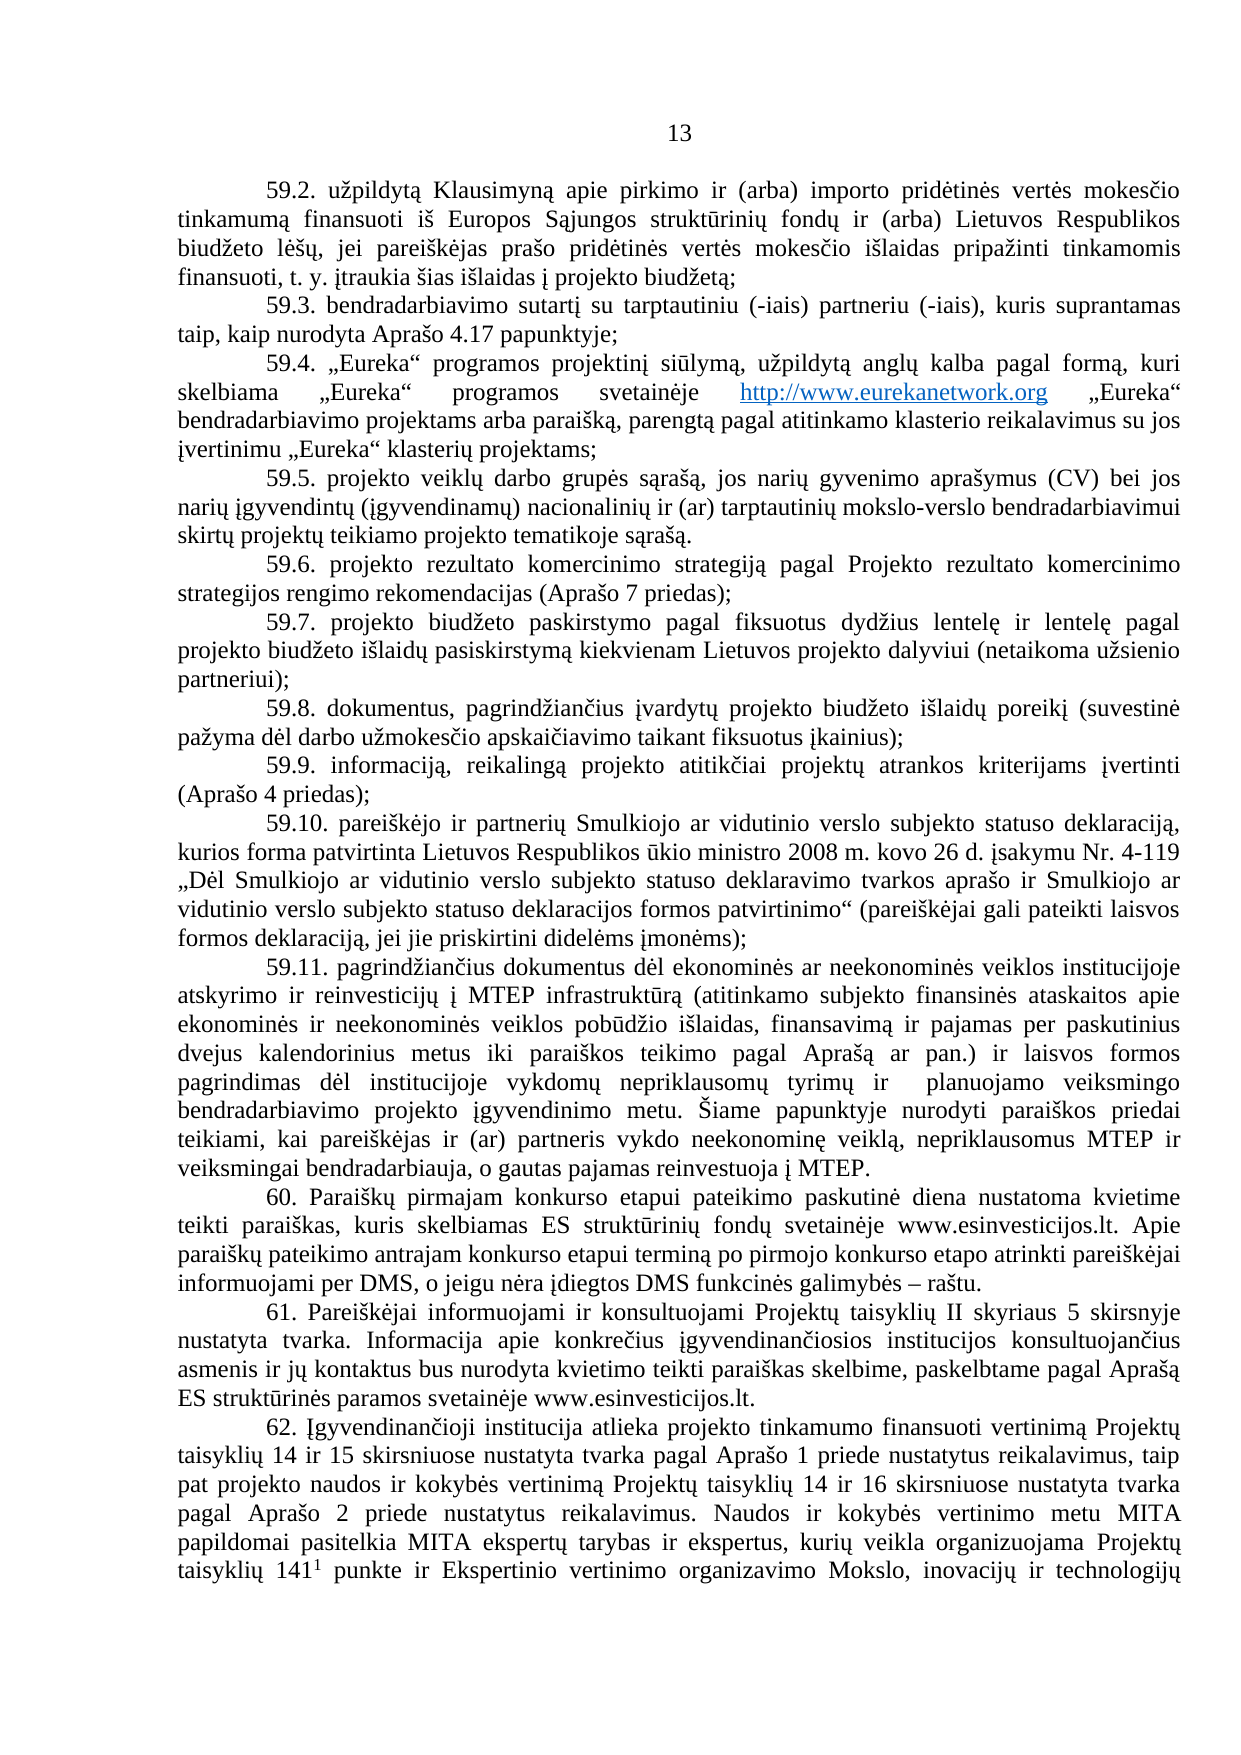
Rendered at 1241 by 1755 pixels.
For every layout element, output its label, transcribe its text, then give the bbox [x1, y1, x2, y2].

text 59.9. informaciją, reikalingą projekto atitikčiai projektų atrankos kriterijams įvertinti (Aprašo 4 priedas); [177, 750, 1181, 808]
text 60. Paraiškų pirmajam konkurso etapui pateikimo paskutinė diena nustatoma kvietime teikti paraiškas, kuris skelbiamas ES struktūrinių fondų svetainėje www.esinvesticijos.lt. Apie paraiškų pateikimo antrajam konkurso etapui terminą po pirmojo konkurso etapo atrinkti pareiškėjai informuojami per DMS, o jeigu nėra įdiegtos DMS funkcinės galimybės – raštu. [177, 1182, 1181, 1297]
text 59.2. užpildytą Klausimyną apie pirkimo ir (arba) importo pridėtinės vertės mokesčio tinkamumą finansuoti iš Europos Sąjungos struktūrinių fondų ir (arba) Lietuvos Respublikos biudžeto lėšų, jei pareiškėjas prašo pridėtinės vertės mokesčio išlaidas pripažinti tinkamomis finansuoti, t. y. įtraukia šias išlaidas į projekto biudžetą; [177, 175, 1181, 290]
text 61. Pareiškėjai informuojami ir konsultuojami Projektų taisyklių II skyriaus 5 skirsnyje nustatyta tvarka. Informacija apie konkrečius įgyvendinančiosios institucijos konsultuojančius asmenis ir jų kontaktus bus nurodyta kvietimo teikti paraiškas skelbime, paskelbtame pagal Aprašą ES struktūrinės paramos svetainėje www.esinvesticijos.lt. [177, 1297, 1181, 1412]
text 59.6. projekto rezultato komercinimo strategiją pagal Projekto rezultato komercinimo strategijos rengimo rekomendacijas (Aprašo 7 priedas); [177, 549, 1181, 607]
text 59.5. projekto veiklų darbo grupės sąrašą, jos narių gyvenimo aprašymus (CV) bei jos narių įgyvendintų (įgyvendinamų) nacionalinių ir (ar) tarptautinių mokslo-verslo bendradarbiavimui skirtų projektų teikiamo projekto tematikoje sąrašą. [177, 463, 1181, 549]
text 59.10. pareiškėjo ir partnerių Smulkiojo ar vidutinio verslo subjekto statuso deklaraciją, kurios forma patvirtinta Lietuvos Respublikos ūkio ministro 2008 m. kovo 26 d. įsakymu Nr. 4-119 „Dėl Smulkiojo ar vidutinio verslo subjekto statuso deklaravimo tvarkos aprašo ir Smulkiojo ar vidutinio verslo subjekto statuso deklaracijos formos patvirtinimo“ (pareiškėjai gali pateikti laisvos formos deklaraciją, jei jie priskirtini didelėms įmonėms); [177, 808, 1181, 952]
text 59.11. pagrindžiančius dokumentus dėl ekonominės ar neekonominės veiklos institucijoje atskyrimo ir reinvesticijų į MTEP infrastruktūrą (atitinkamo subjekto finansinės ataskaitos apie ekonominės ir neekonominės veiklos pobūdžio išlaidas, finansavimą ir pajamas per paskutinius dvejus kalendorinius metus iki paraiškos teikimo pagal Aprašą ar pan.) ir laisvos formos pagrindimas dėl institucijoje vykdomų nepriklausomų tyrimų ir planuojamo veiksmingo bendradarbiavimo projekto įgyvendinimo metu. Šiame papunktyje nurodyti paraiškos priedai teikiami, kai pareiškėjas ir (ar) partneris vykdo neekonominę veiklą, nepriklausomus MTEP ir veiksmingai bendradarbiauja, o gautas pajamas reinvestuoja į MTEP. [177, 952, 1181, 1182]
text 62. Įgyvendinančioji institucija atlieka projekto tinkamumo finansuoti vertinimą Projektų taisyklių 14 ir 15 skirsniuose nustatyta tvarka pagal Aprašo 1 priede nustatytus reikalavimus, taip pat projekto naudos ir kokybės vertinimą Projektų taisyklių 14 ir 16 skirsniuose nustatyta tvarka pagal Aprašo 2 priede nustatytus reikalavimus. Naudos ir kokybės vertinimo metu MITA papildomai pasitelkia MITA ekspertų tarybas ir ekspertus, kurių veikla organizuojama Projektų taisyklių 1411 punkte ir Ekspertinio vertinimo organizavimo Mokslo, inovacijų ir technologijų [177, 1412, 1181, 1584]
text 59.4. „Eureka“ programos projektinį siūlymą, užpildytą anglų kalba pagal formą, kuri skelbiama „Eureka“ programos svetainėje http://www.eurekanetwork.org „Eureka“ bendradarbiavimo projektams arba paraišką, parengtą pagal atitinkamo klasterio reikalavimus su jos įvertinimu „Eureka“ klasterių projektams; [177, 348, 1181, 463]
text 59.8. dokumentus, pagrindžiančius įvardytų projekto biudžeto išlaidų poreikį (suvestinė pažyma dėl darbo užmokesčio apskaičiavimo taikant fiksuotus įkainius); [177, 693, 1181, 750]
text 59.3. bendradarbiavimo sutartį su tarptautiniu (-iais) partneriu (-iais), kuris suprantamas taip, kaip nurodyta Aprašo 4.17 papunktyje; [177, 290, 1181, 348]
text 59.7. projekto biudžeto paskirstymo pagal fiksuotus dydžius lentelę ir lentelę pagal projekto biudžeto išlaidų pasiskirstymą kiekvienam Lietuvos projekto dalyviui (netaikoma užsienio partneriui); [177, 607, 1181, 693]
